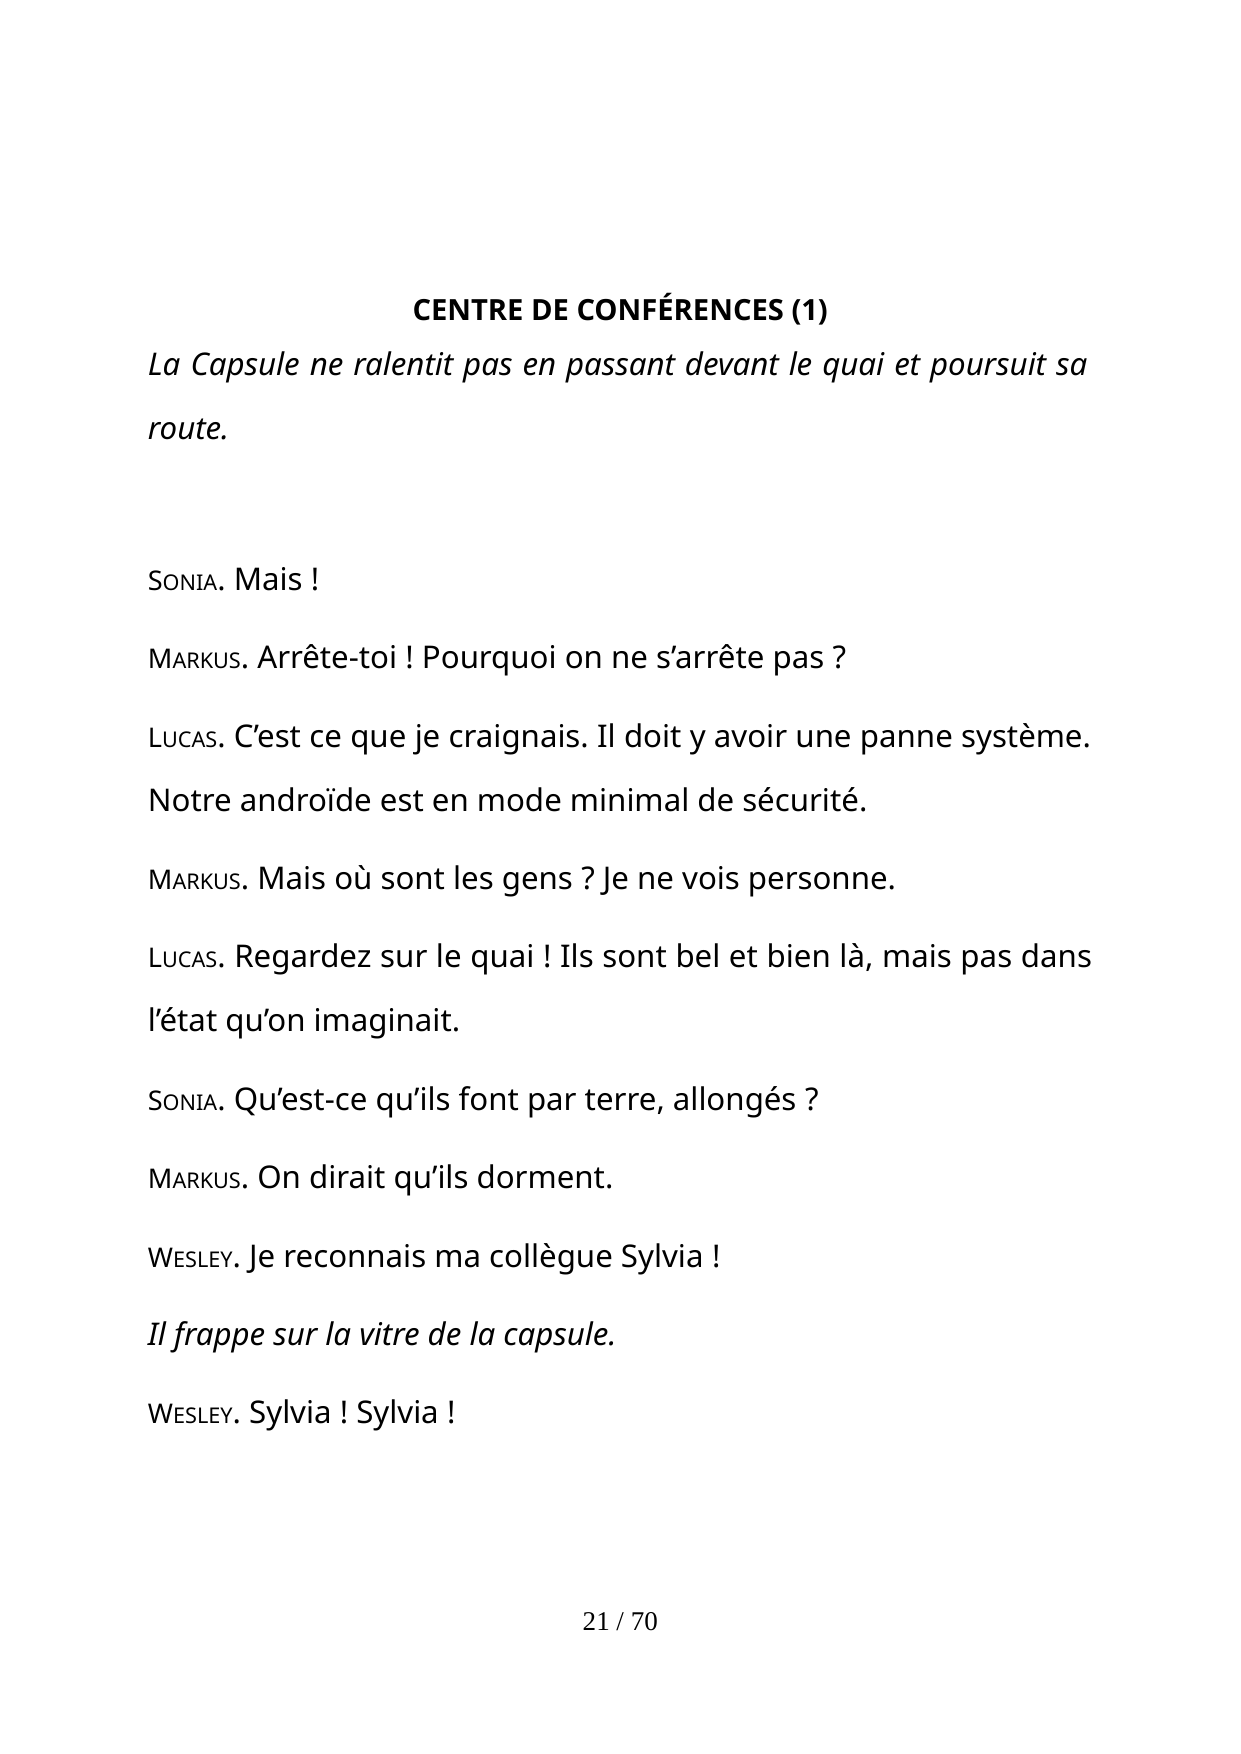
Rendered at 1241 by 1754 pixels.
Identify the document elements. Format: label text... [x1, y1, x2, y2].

text Sonia. Mais ! [148, 557, 1093, 599]
text Lucas. Regardez sur le quai ! Ils sont bel et bien là, mais pas dans l’état qu’on imaginait. [148, 934, 1093, 1041]
subtitle CENTRE DE CONFÉRENCES (1) [148, 289, 1093, 329]
text Markus. On dirait qu’ils dorment. [148, 1155, 1093, 1198]
text Markus. Mais où sont les gens ? Je ne vois personne. [148, 856, 1093, 898]
text Lucas. C’est ce que je craignais. Il doit y avoir une panne système. Notre androïde est en mode minimal de sécurité. [148, 714, 1093, 820]
text Wesley. Je reconnais ma collègue Sylvia ! [148, 1233, 1093, 1276]
text Markus. Arrête-toi ! Pourquoi on ne s’arrête pas ? [148, 635, 1093, 678]
text Il frappe sur la vitre de la capsule. [148, 1312, 1093, 1354]
text Wesley. Sylvia ! Sylvia ! [148, 1390, 1093, 1433]
text Sonia. Qu’est-ce qu’ils font par terre, allongés ? [148, 1077, 1093, 1119]
text La Capsule ne ralentit pas en passant devant le quai et poursuit sa route. [148, 342, 1093, 448]
